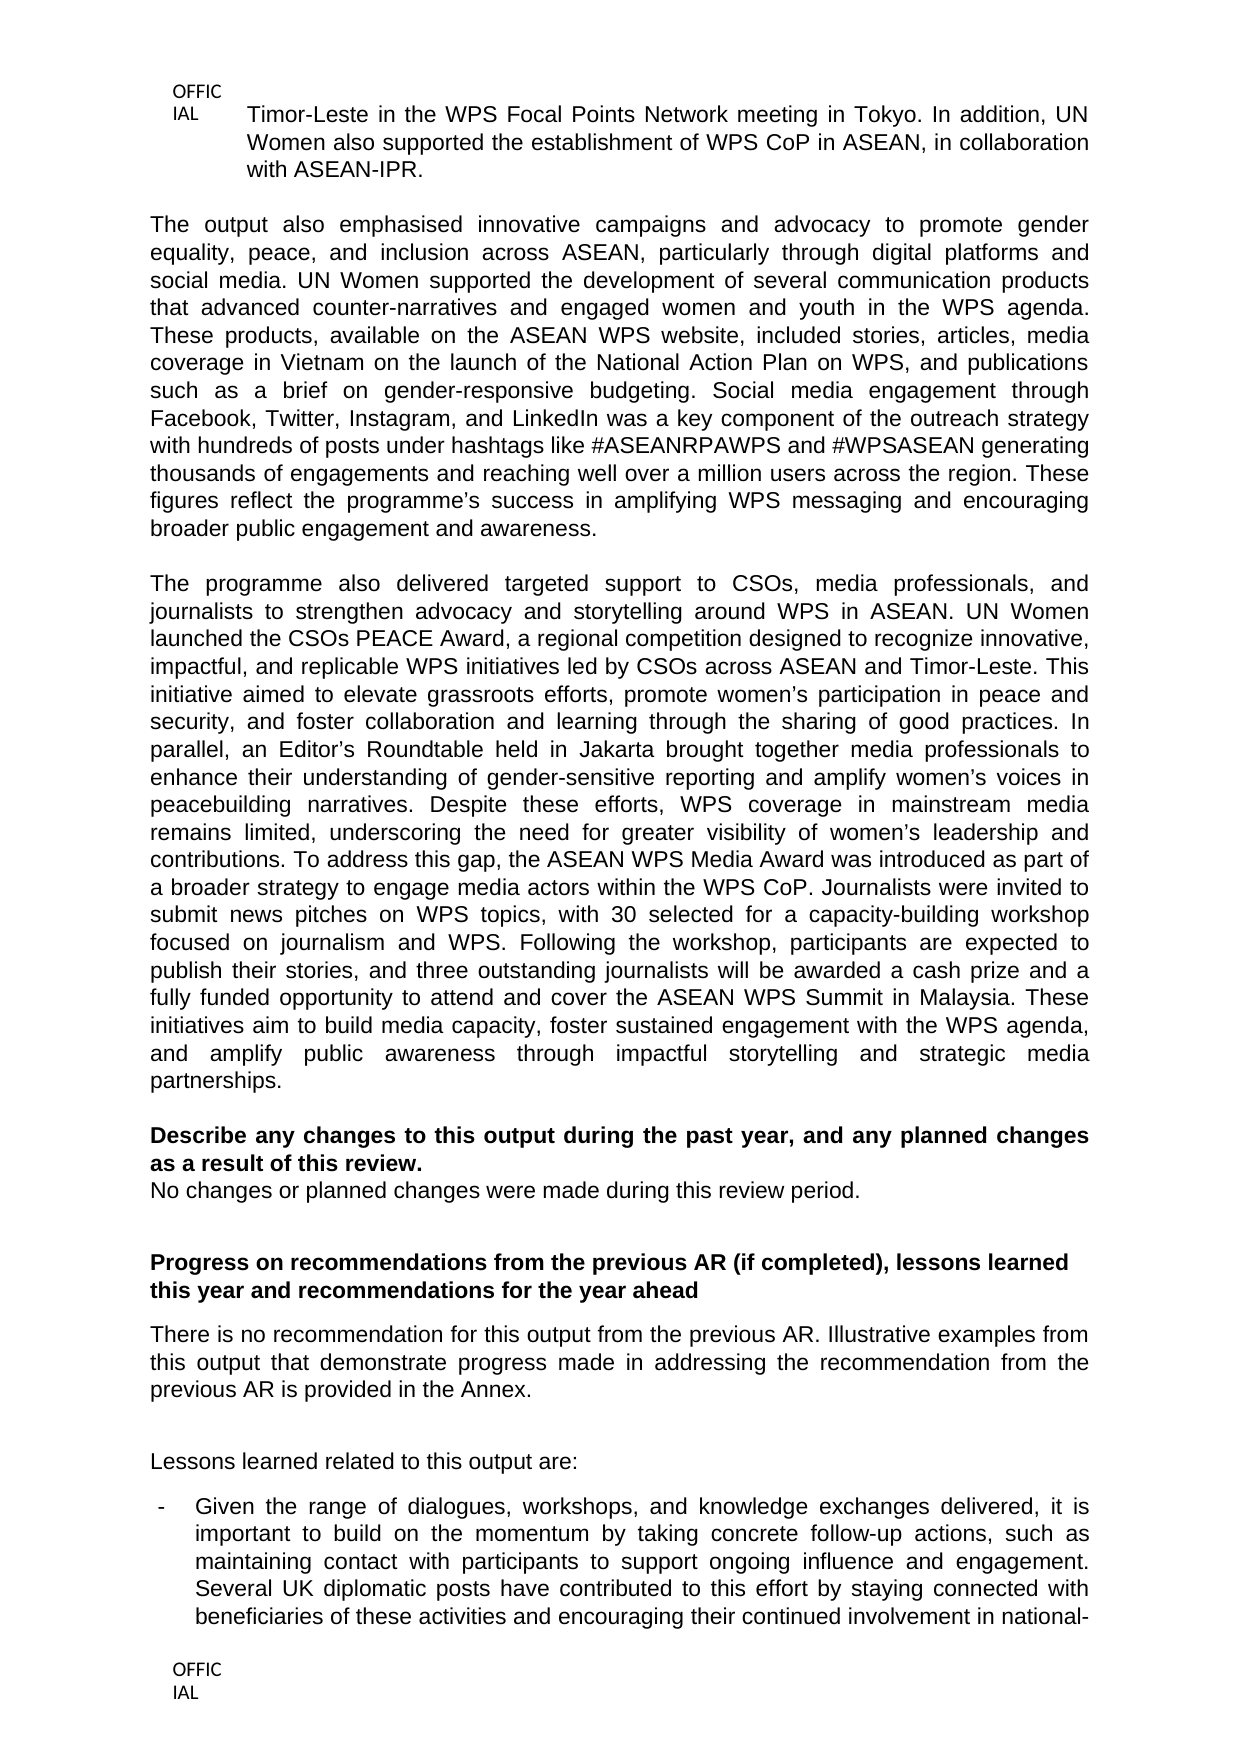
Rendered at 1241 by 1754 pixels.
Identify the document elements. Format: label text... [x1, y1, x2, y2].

text Progress on recommendations from the previous AR (if completed), lessons learned this year and recommendations for the year ahead [150, 1250, 1090, 1303]
text The programme also delivered targeted support to CSOs, media professionals, and journalists to strengthen advocacy and storytelling around WPS in ASEAN. UN Women launched the CSOs PEACE Award, a regional competition designed to recognize innovative, impactful, and replicable WPS initiatives led by CSOs across ASEAN and Timor-Leste. This initiative aimed to elevate grassroots efforts, promote women’s participation in peace and security, and foster collaboration and learning through the sharing of good practices. In parallel, an Editor’s Roundtable held in Jakarta brought together media professionals to enhance their understanding of gender-sensitive reporting and amplify women’s voices in peacebuilding narratives. Despite these efforts, WPS coverage in mainstream media remains limited, underscoring the need for greater visibility of women’s leadership and contributions. To address this gap, the ASEAN WPS Media Award was introduced as part of a broader strategy to engage media actors within the WPS CoP. Journalists were invited to submit news pitches on WPS topics, with 30 selected for a capacity-building workshop focused on journalism and WPS. Following the workshop, participants are expected to publish their stories, and three outstanding journalists will be awarded a cash prize and a fully funded opportunity to attend and cover the ASEAN WPS Summit in Malaysia. These initiatives aim to build media capacity, foster sustained engagement with the WPS agenda, and amplify public awareness through impactful storytelling and strategic media partnerships. [150, 571, 1090, 1093]
text The output also emphasised innovative campaigns and advocacy to promote gender equality, peace, and inclusion across ASEAN, particularly through digital platforms and social media. UN Women supported the development of several communication products that advanced counter-narratives and engaged women and youth in the WPS agenda. These products, available on the ASEAN WPS website, included stories, articles, media coverage in Vietnam on the launch of the National Action Plan on WPS, and publications such as a brief on gender-responsive budgeting. Social media engagement through Facebook, Twitter, Instagram, and LinkedIn was a key component of the outreach strategy with hundreds of posts under hashtags like #ASEANRPAWPS and #WPSASEAN generating thousands of engagements and reaching well over a million users across the region. These figures reflect the programme’s success in amplifying WPS messaging and encouraging broader public engagement and awareness. [150, 212, 1090, 541]
text There is no recommendation for this output from the previous AR. Illustrative examples from this output that demonstrate progress made in addressing the recommendation from the previous AR is provided in the Annex. [150, 1322, 1090, 1403]
text Describe any changes to this output during the past year, and any planned changes as a result of this review. [150, 1123, 1090, 1176]
text No changes or planned changes were made during this review period. [150, 1178, 1090, 1204]
text Lessons learned related to this output are: [150, 1449, 1090, 1475]
list Given the range of dialogues, workshops, and knowledge exchanges delivered, it is important to build on the momentum by taking concrete follow-up actions, such as maintaining contact with participants to support ongoing influence and engagement. Several UK diplomatic posts have contributed to this effort by staying connected with beneficiaries of these activities and encouraging their continued involvement in national-level WPS initiatives. This kind of follow-up helps sustain interest and foster long-term collaboration. [157, 1493, 1090, 1629]
text This output focuses establishing/supporting a regional platform to convene multiple actors and stakeholders, particularly to promote cross-sectoral and inter-pillar dialogue/exchange across ASEAN community pillars to advance the WPS agenda. UN Women’s deliverables were reflected in several high-level platforms and initiatives, including the Third ASEAN Women Leaders’ Summit, where UN Women provided technical support to the Lao People’s Democratic Republic as ASEAN Chair and delivered a presentation on the RPA WPS in the context of care, resilience and the localization toolkit and guidelines, in collaboration with the United Kingdom Mission to ASEAN. At the Forty-fifth General Assembly of the ASEAN Inter-Parliamentary Assembly (AIPA) and the Women Political Leaders Forum, UN Women contributed to the adoption of the Plan of Action on Enhancing Women’s Political Participation and Leadership in ASEAN (2024–2030). Additionally, UN Women supported a side event on inclusion and intersectionality at the International Conference on WPS in the Philippines, emphasizing the importance of addressing intersecting forms of discrimination to ensure no one is left behind. UN Women also facilitated the participation of government representatives from Cambodia, Indonesia, Thailand, Vietnam, the Philippines, and Timor-Leste in the WPS Focal Points Network meeting in Tokyo. In addition, UN Women also supported the establishment of WPS CoP in ASEAN, in collaboration with ASEAN-IPR. [150, 102, 1090, 182]
